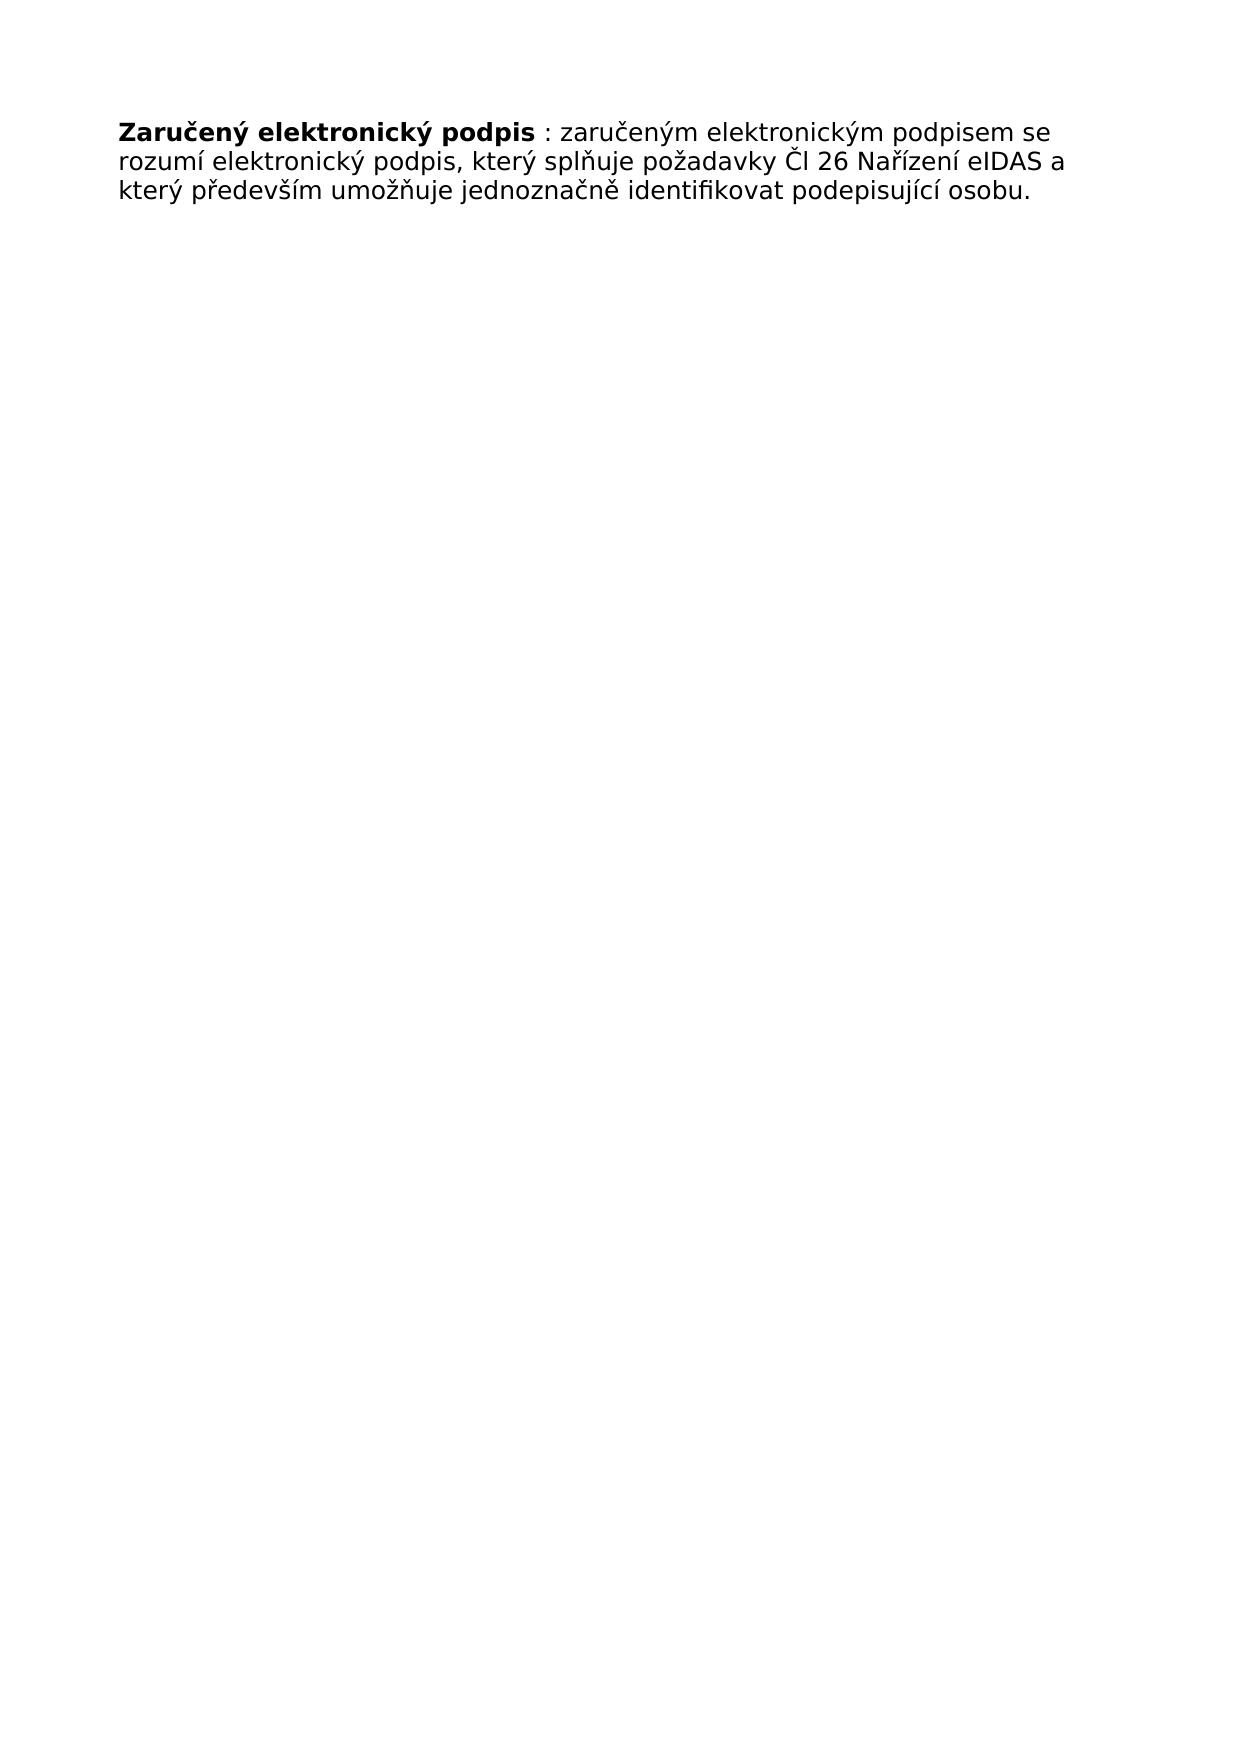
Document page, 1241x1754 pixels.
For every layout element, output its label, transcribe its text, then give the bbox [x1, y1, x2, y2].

text Zaručený elektronický podpis : zaručeným elektronickým podpisem se rozumí elektronický podpis, který splňuje požadavky Čl 26 Nařízení eIDAS a který především umožňuje jednoznačně identifikovat podepisující osobu. [118, 118, 1122, 206]
